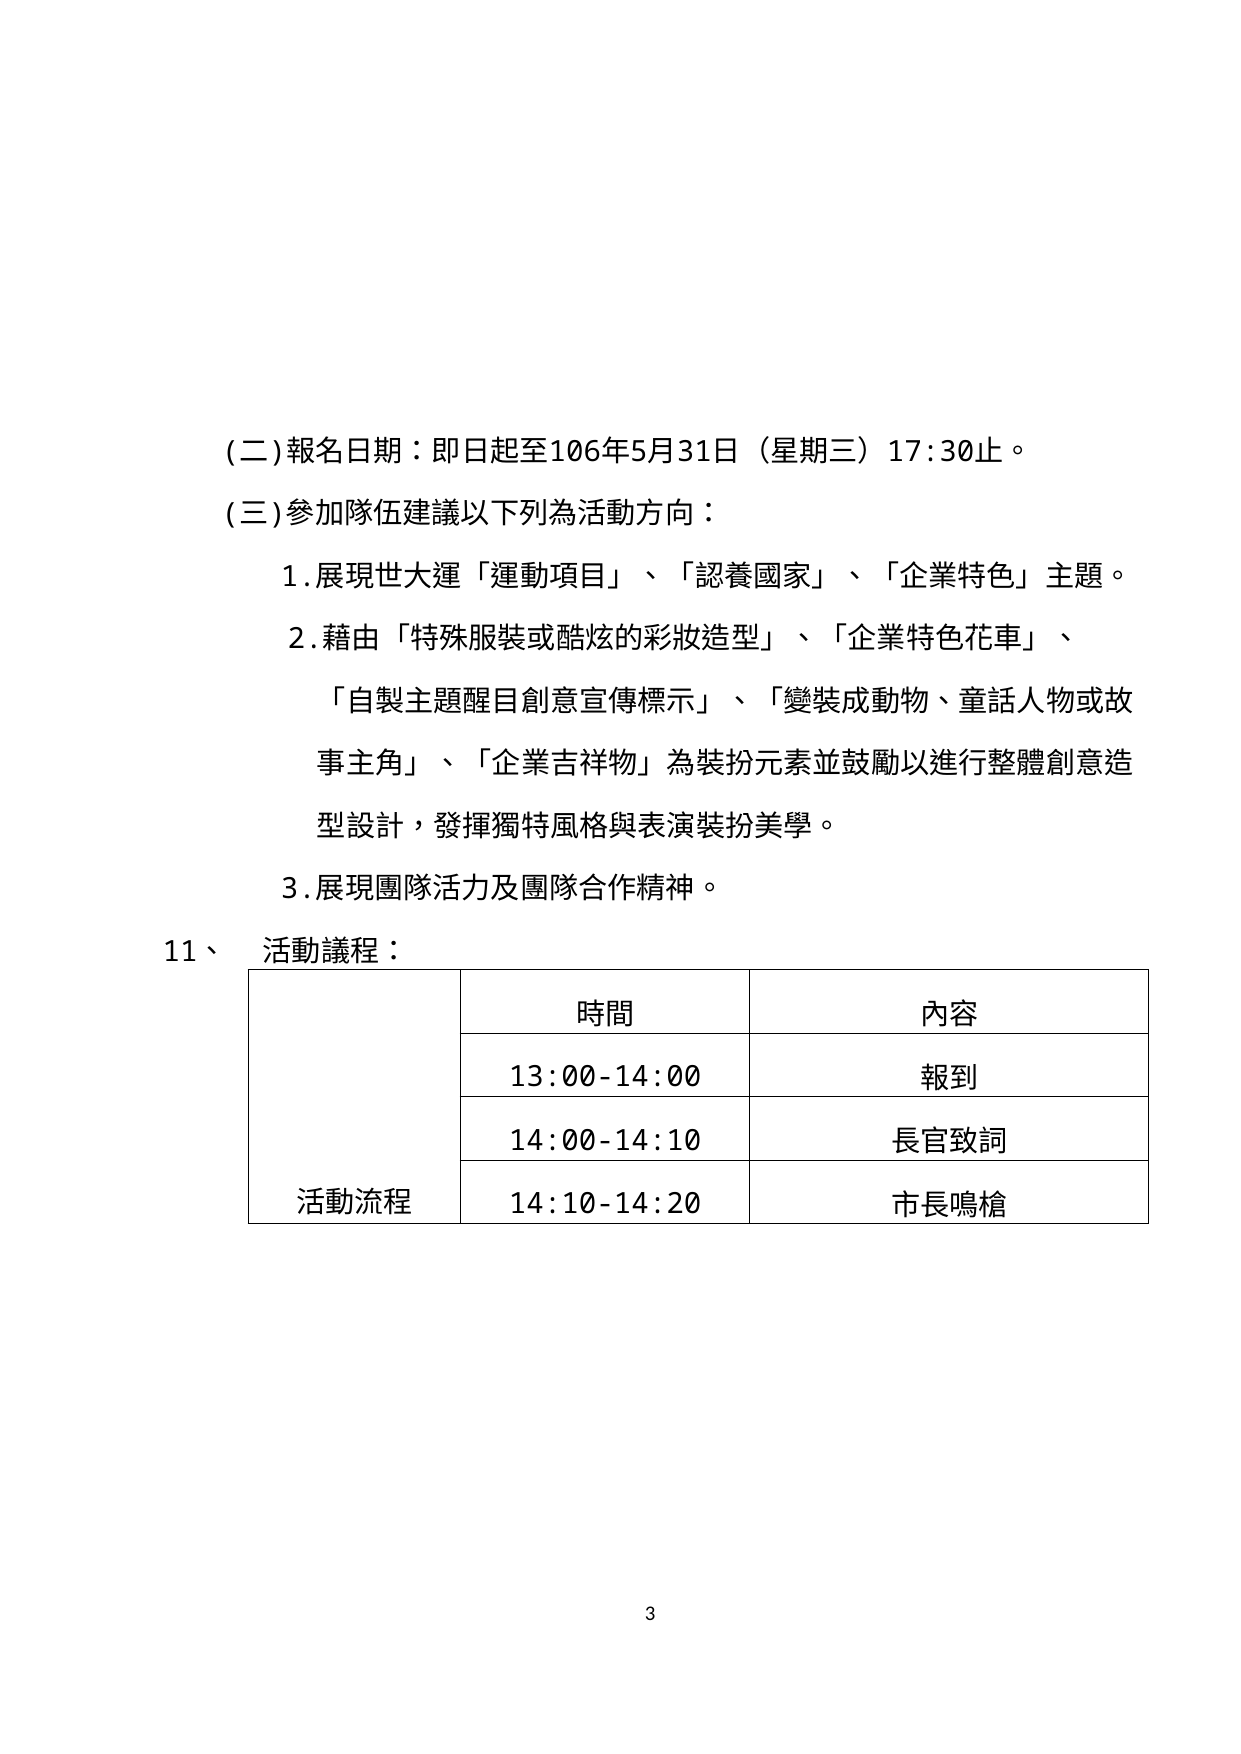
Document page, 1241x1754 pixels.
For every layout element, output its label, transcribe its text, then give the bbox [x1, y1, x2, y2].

table_cell 市長鳴槍 [750, 1161, 1148, 1223]
table_cell 報到 [750, 1034, 1148, 1096]
table_cell 14:00-14:10 [461, 1097, 749, 1160]
table_cell 14:10-14:20 [461, 1161, 749, 1223]
table_header 內容 [750, 970, 1148, 1033]
table_cell 長官致詞 [750, 1097, 1148, 1160]
table_cell 13:00-14:00 [461, 1034, 749, 1096]
text 2.藉由「特殊服裝或酷炫的彩妝造型」、「企業特色花車」、「自製主題醒目創意宣傳標示」、「變裝成動物、童話人物或故事主角」、「企業吉祥物」為裝扮元素並鼓勵以進行整體創意造型設計，發揮獨特風格與表演裝扮美學。 [287, 594, 1137, 844]
text (二)報名日期：即日起至106年5月31日（星期三）17:30止。 [222, 407, 1137, 469]
text 3.展現團隊活力及團隊合作精神。 [281, 844, 1137, 907]
table_header 時間 [461, 970, 749, 1033]
table_header 活動流程 [249, 970, 460, 1223]
text (三)參加隊伍建議以下列為活動方向： [162, 469, 1137, 532]
list 活動議程： [162, 907, 1137, 969]
text 1.展現世大運「運動項目」、「認養國家」、「企業特色」主題。 [279, 532, 1137, 594]
